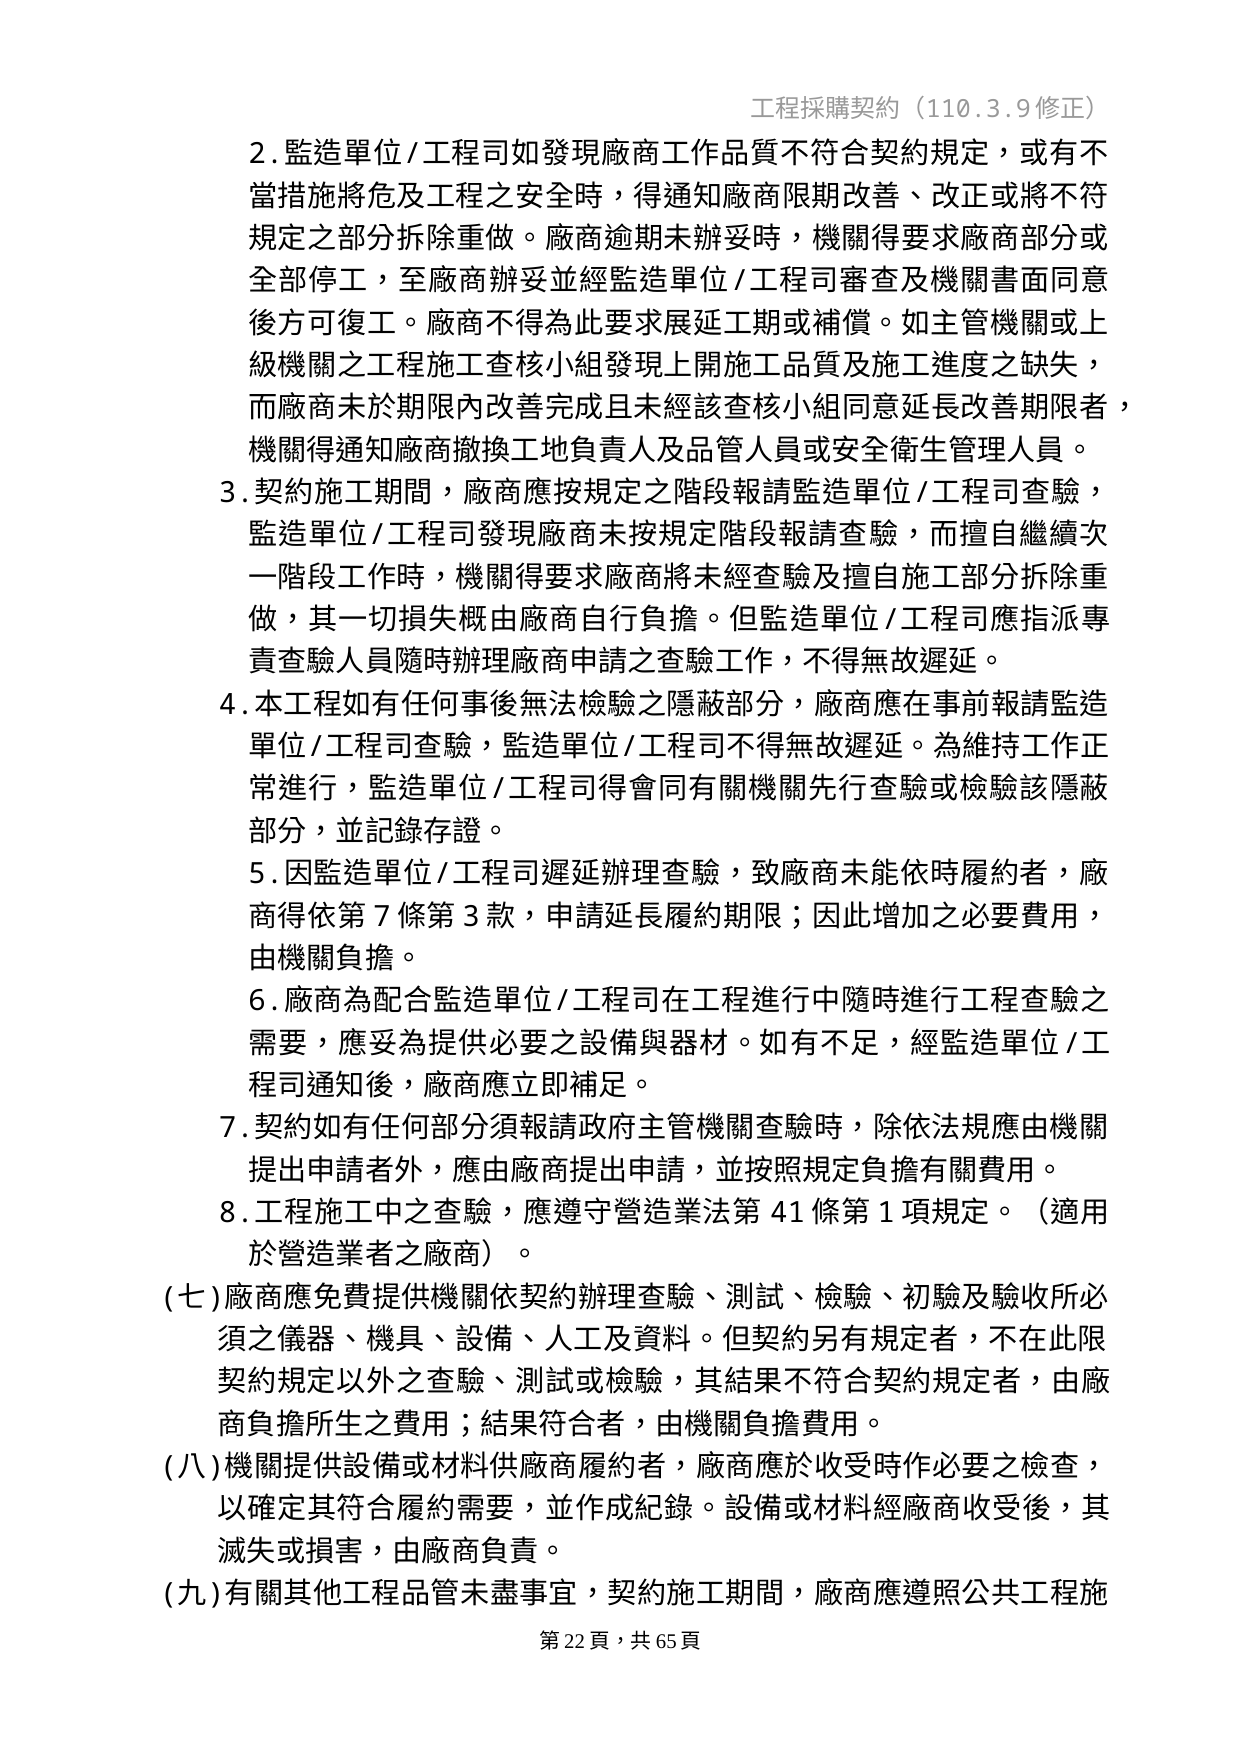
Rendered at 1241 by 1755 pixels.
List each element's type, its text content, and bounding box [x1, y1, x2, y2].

text 3.契約施工期間，廠商應按規定之階段報請監造單位/工程司查驗，監造單位/工程司發現廠商未按規定階段報請查驗，而擅自繼續次一階段工作時，機關得要求廠商將未經查驗及擅自施工部分拆除重做，其一切損失概由廠商自行負擔。但監造單位/工程司應指派專責查驗人員隨時辦理廠商申請之查驗工作，不得無故遲延。 [218, 468, 1110, 680]
text 6.廠商為配合監造單位/工程司在工程進行中隨時進行工程查驗之需要，應妥為提供必要之設備與器材。如有不足，經監造單位/工程司通知後，廠商應立即補足。 [248, 977, 1110, 1104]
text 5.因監造單位/工程司遲延辦理查驗，致廠商未能依時履約者，廠商得依第7條第3款，申請延長履約期限；因此增加之必要費用，由機關負擔。 [248, 850, 1110, 977]
text (七)廠商應免費提供機關依契約辦理查驗、測試、檢驗、初驗及驗收所必須之儀器、機具、設備、人工及資料。但契約另有規定者，不在此限。契約規定以外之查驗、測試或檢驗，其結果不符合契約規定者，由廠商負擔所生之費用；結果符合者，由機關負擔費用。 [159, 1273, 1110, 1442]
text 4.本工程如有任何事後無法檢驗之隱蔽部分，廠商應在事前報請監造單位/工程司查驗，監造單位/工程司不得無故遲延。為維持工作正常進行，監造單位/工程司得會同有關機關先行查驗或檢驗該隱蔽部分，並記錄存證。 [218, 680, 1110, 850]
text 2.監造單位/工程司如發現廠商工作品質不符合契約規定，或有不當措施將危及工程之安全時，得通知廠商限期改善、改正或將不符規定之部分拆除重做。廠商逾期未辦妥時，機關得要求廠商部分或全部停工，至廠商辦妥並經監造單位/工程司審查及機關書面同意後方可復工。廠商不得為此要求展延工期或補償。如主管機關或上級機關之工程施工查核小組發現上開施工品質及施工進度之缺失，而廠商未於期限內改善完成且未經該查核小組同意延長改善期限者，機關得通知廠商撤換工地負責人及品管人員或安全衛生管理人員。 [248, 130, 1110, 468]
text (九)有關其他工程品管未盡事宜，契約施工期間，廠商應遵照公共工程施 [159, 1569, 1110, 1612]
text (八)機關提供設備或材料供廠商履約者，廠商應於收受時作必要之檢查，以確定其符合履約需要，並作成紀錄。設備或材料經廠商收受後，其滅失或損害，由廠商負責。 [159, 1442, 1110, 1569]
text 7.契約如有任何部分須報請政府主管機關查驗時，除依法規應由機關提出申請者外，應由廠商提出申請，並按照規定負擔有關費用。 [218, 1104, 1110, 1188]
text 8.工程施工中之查驗，應遵守營造業法第41條第1項規定。（適用於營造業者之廠商）。 [218, 1188, 1110, 1273]
